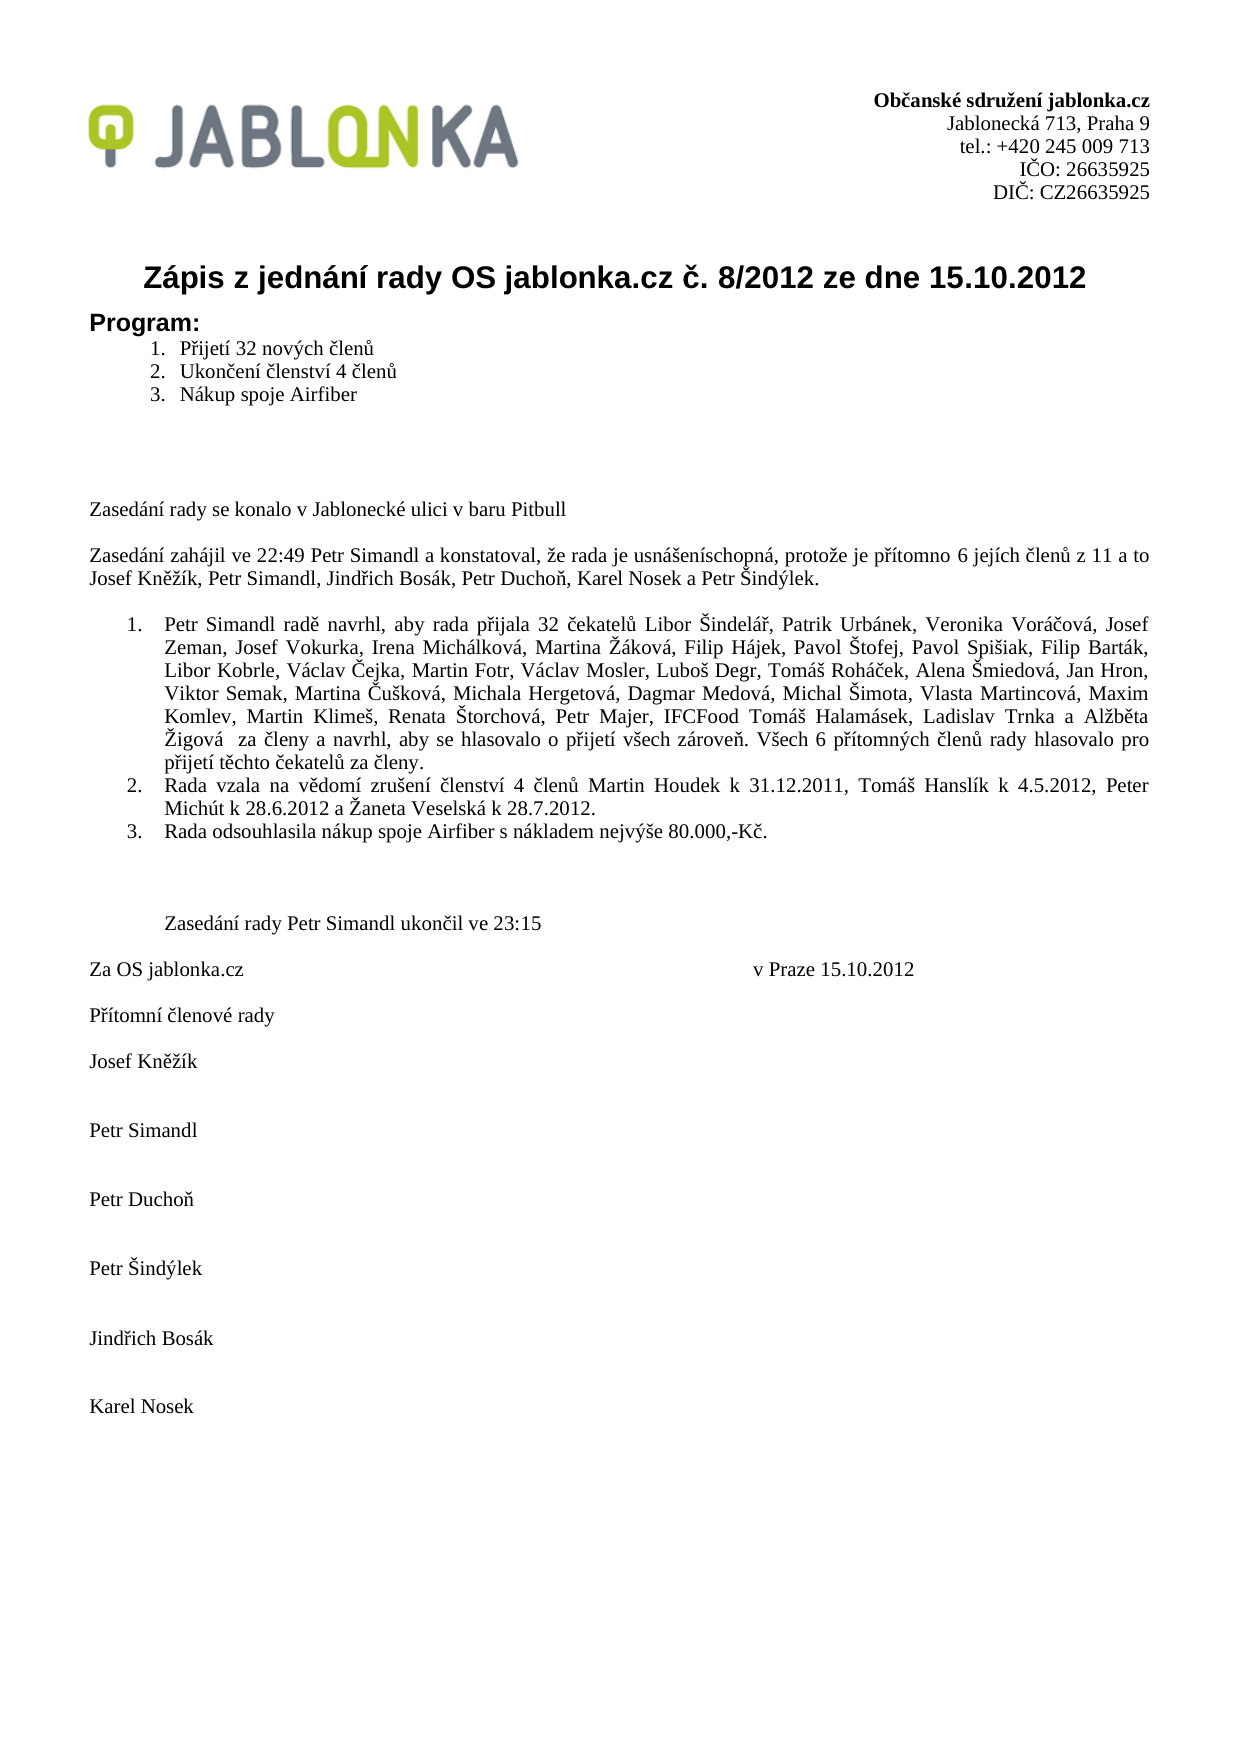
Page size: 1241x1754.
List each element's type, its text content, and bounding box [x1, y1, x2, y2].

text Petr Duchoň [89, 1188, 1150, 1211]
text Karel Nosek [89, 1395, 1150, 1418]
text Zasedání rady se konalo v Jablonecké ulici v baru Pitbull [89, 498, 1150, 521]
text Program: [89, 308, 1150, 336]
text Jindřich Bosák [89, 1326, 1150, 1349]
text Petr Simandl [89, 1119, 1150, 1142]
list Ukončení členství 4 členů [150, 359, 1150, 382]
text Josef Kněžík [89, 1050, 1150, 1073]
list Rada vzala na vědomí zrušení členství 4 členů Martin Houdek k 31.12.2011, Tomáš Hanslík k 4.5.2012, Peter Michút k 28.6.2012 a Žaneta Veselská k 28.7.2012. [127, 774, 1150, 820]
list Nákup spoje Airfiber [150, 382, 1150, 406]
picture [71, 89, 535, 184]
list Petr Simandl radě navrhl, aby rada přijala 32 čekatelů Libor Šindelář, Patrik Urbánek, Veronika Voráčová, Josef Zeman, Josef Vokurka, Irena Michálková, Martina Žáková, Filip Hájek, Pavol Štofej, Pavol Spišiak, Filip Barták, Libor Kobrle, Václav Čejka, Martin Fotr, Václav Mosler, Luboš Degr, Tomáš Roháček, Alena Šmiedová, Jan Hron, Viktor Semak, Martina Čušková, Michala Hergetová, Dagmar Medová, Michal Šimota, Vlasta Martincová, Maxim Komlev, Martin Klimeš, Renata Štorchová, Petr Majer, IFCFood Tomáš Halamásek, Ladislav Trnka a Alžběta Žigová za členy a navrhl, aby se hlasovalo o přijetí všech zároveň. Všech 6 přítomných členů rady hlasovalo pro přijetí těchto čekatelů za členy. [127, 613, 1150, 774]
list Rada odsouhlasila nákup spoje Airfiber s nákladem nejvýše 80.000,-Kč. [127, 820, 1150, 843]
list Přijetí 32 nových členů [150, 336, 1150, 359]
list Zasedání rady Petr Simandl ukončil ve 23:15 [127, 912, 1150, 935]
text Za OS jablonka.cz v Praze 15.10.2012 [89, 958, 1150, 981]
text Petr Šindýlek [89, 1257, 1150, 1280]
subtitle Zápis z jednání rady OS jablonka.cz č. 8/2012 ze dne 15.10.2012 [89, 259, 1150, 296]
text Zasedání zahájil ve 22:49 Petr Simandl a konstatoval, že rada je usnášeníschopná, protože je přítomno 6 jejích členů z 11 a to Josef Kněžík, Petr Simandl, Jindřich Bosák, Petr Duchoň, Karel Nosek a Petr Šindýlek. [89, 521, 1150, 590]
text Přítomní členové rady [89, 1004, 1150, 1027]
